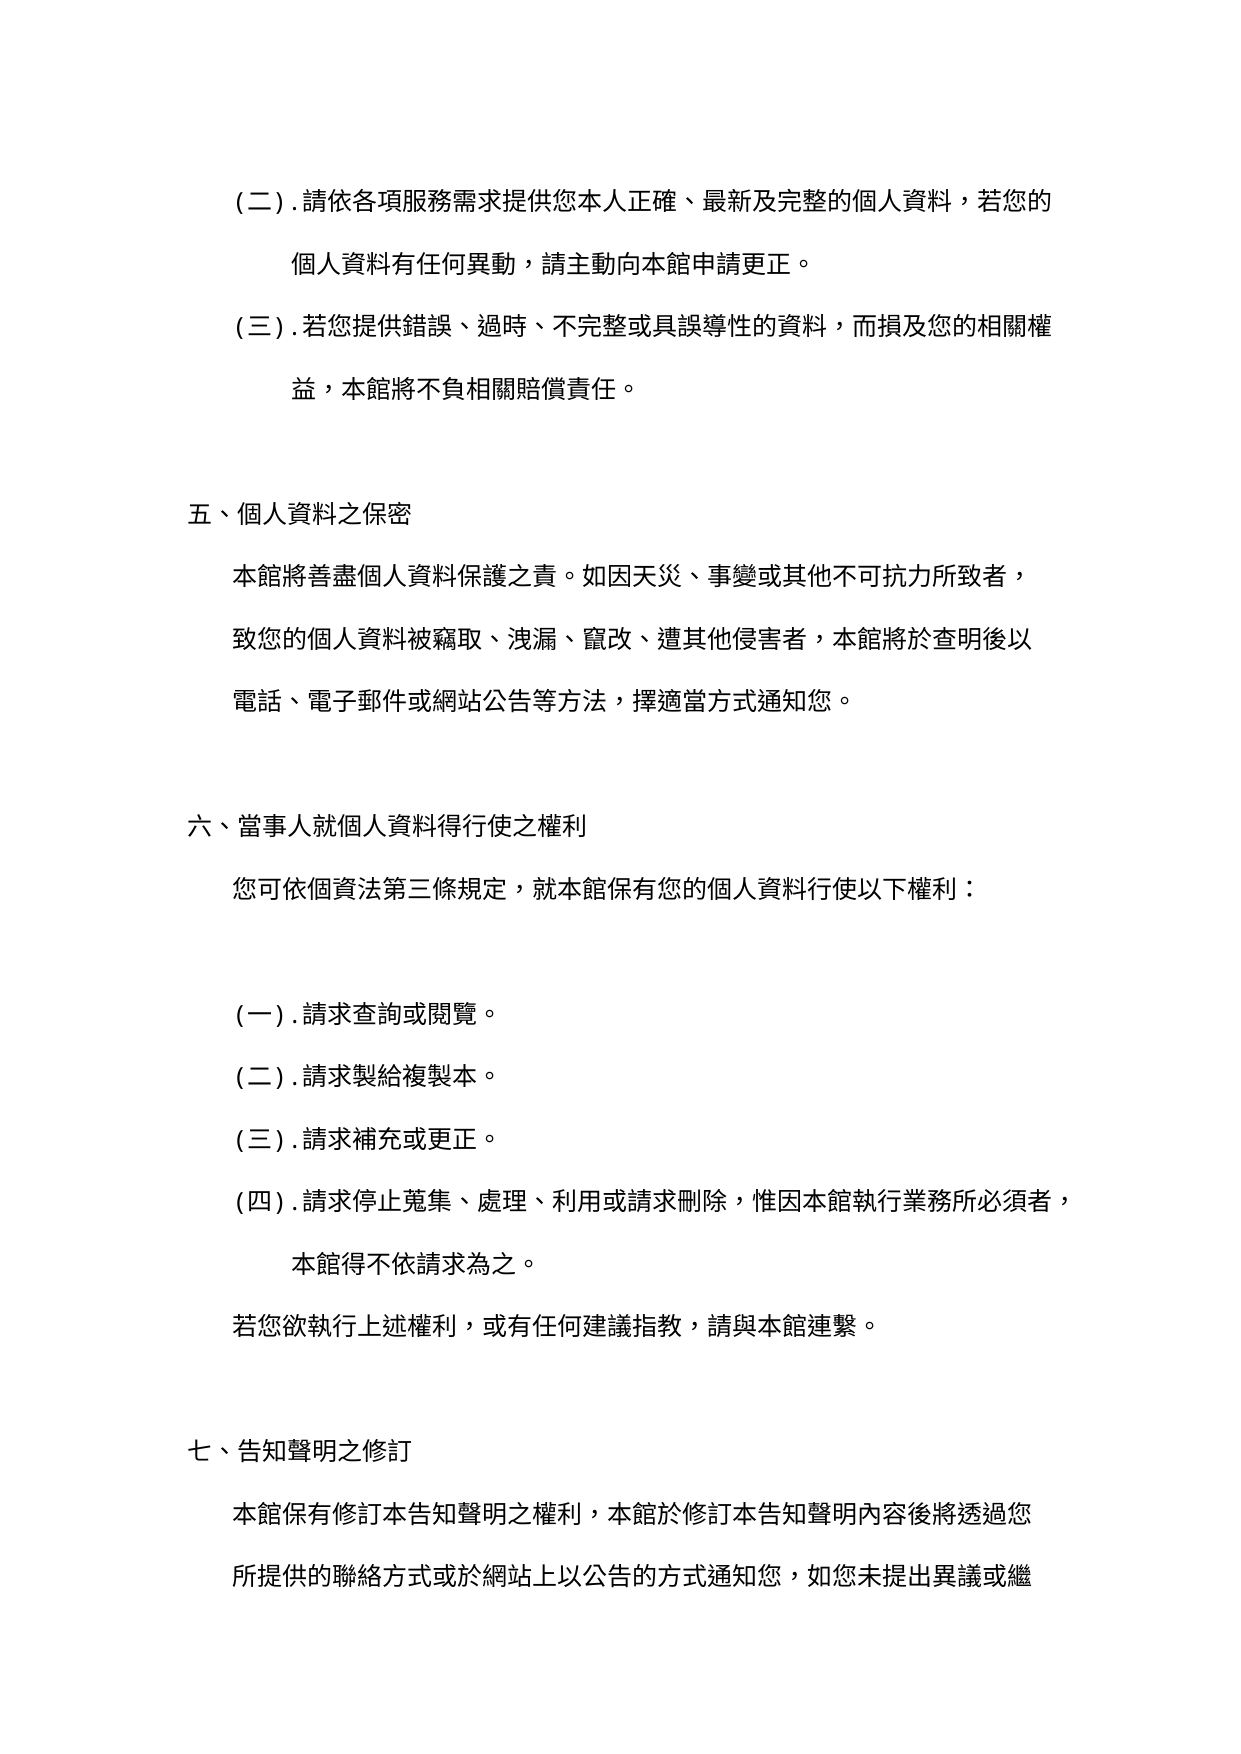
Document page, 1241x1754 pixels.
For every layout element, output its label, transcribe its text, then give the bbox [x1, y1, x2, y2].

text 您可依個資法第三條規定，就本館保有您的個人資料行使以下權利： [187, 846, 1053, 971]
text (三).請求補充或更正。 [232, 1096, 1053, 1158]
text (二).請求製給複製本。 [232, 1033, 1053, 1096]
text (一).請求查詢或閱覽。 [232, 971, 1053, 1033]
text (四).請求停止蒐集、處理、利用或請求刪除，惟因本館執行業務所必須者，本館得不依請求為之。 [232, 1158, 1053, 1283]
text 七、告知聲明之修訂 [187, 1408, 1053, 1471]
text (三).若您提供錯誤、過時、不完整或具誤導性的資料，而損及您的相關權益，本館將不負相關賠償責任。 [232, 283, 1053, 408]
text 本館保有修訂本告知聲明之權利，本館於修訂本告知聲明內容後將透過您所提供的聯絡方式或於網站上以公告的方式通知您，如您未提出異議或繼 [232, 1471, 1053, 1596]
text 六、當事人就個人資料得行使之權利 [187, 783, 1053, 846]
text (二).請依各項服務需求提供您本人正確、最新及完整的個人資料，若您的個人資料有任何異動，請主動向本館申請更正。 [232, 158, 1053, 283]
text 五、個人資料之保密 [187, 471, 1053, 533]
text 本館將善盡個人資料保護之責。如因天災、事變或其他不可抗力所致者，致您的個人資料被竊取、洩漏、竄改、遭其他侵害者，本館將於查明後以電話、電子郵件或網站公告等方法，擇適當方式通知您。 [232, 533, 1053, 721]
text 若您欲執行上述權利，或有任何建議指教，請與本館連繫。 [187, 1283, 1053, 1346]
